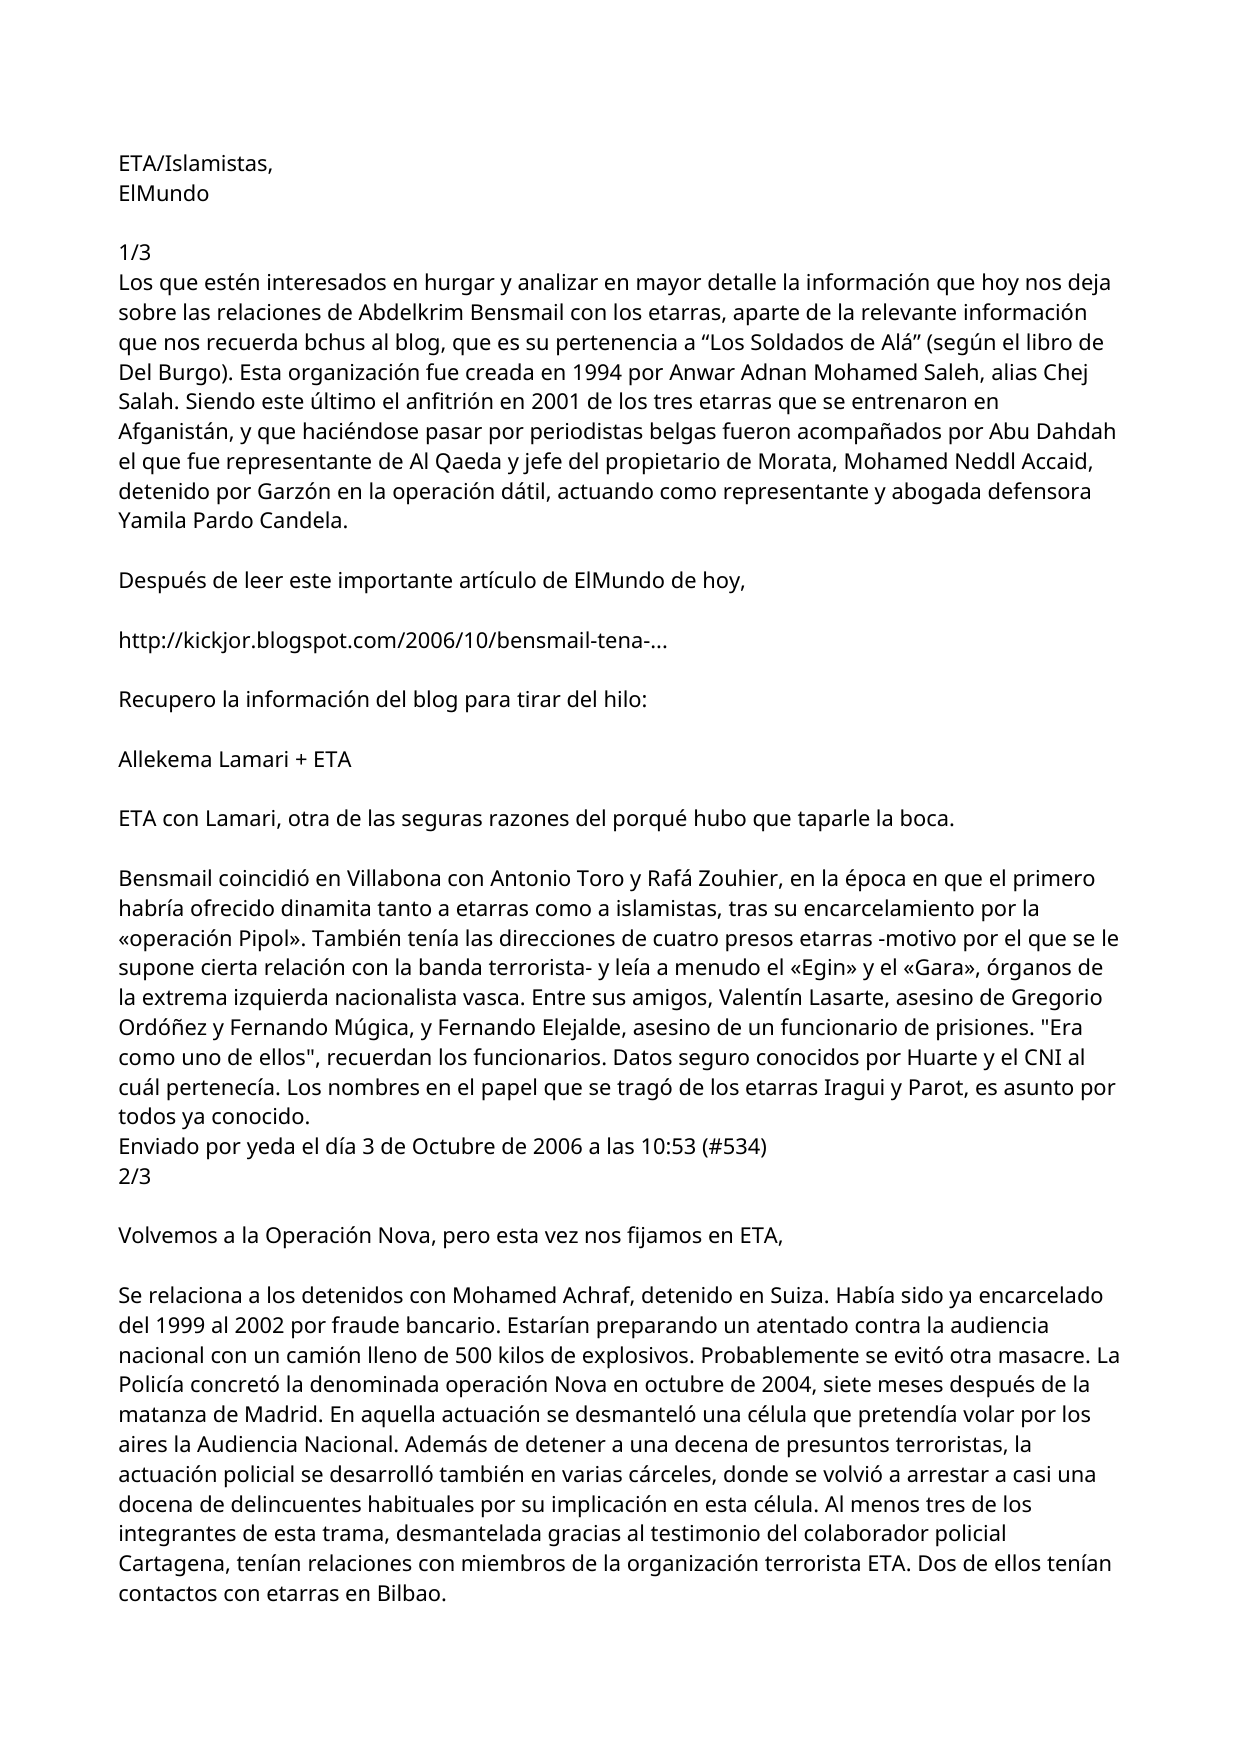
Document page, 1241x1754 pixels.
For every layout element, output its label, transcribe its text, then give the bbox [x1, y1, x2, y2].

text Después de leer este importante artículo de ElMundo de hoy, [118, 565, 1122, 595]
text ElMundo [118, 178, 1122, 207]
text Bensmail coincidió en Villabona con Antonio Toro y Rafá Zouhier, en la época en que el primero habría ofrecido dinamita tanto a etarras como a islamistas, tras su encarcelamiento por la «operación Pipol». También tenía las direcciones de cuatro presos etarras -motivo por el que se le supone cierta relación con la banda terrorista- y leía a menudo el «Egin» y el «Gara», órganos de la extrema izquierda nacionalista vasca. Entre sus amigos, Valentín Lasarte, asesino de Gregorio Ordóñez y Fernando Múgica, y Fernando Elejalde, asesino de un funcionario de prisiones. "Era como uno de ellos", recuerdan los funcionarios. Datos seguro conocidos por Huarte y el CNI al cuál pertenecía. Los nombres en el papel que se tragó de los etarras Iragui y Parot, es asunto por todos ya conocido. [118, 863, 1122, 1131]
text Se relaciona a los detenidos con Mohamed Achraf, detenido en Suiza. Había sido ya encarcelado del 1999 al 2002 por fraude bancario. Estarían preparando un atentado contra la audiencia nacional con un camión lleno de 500 kilos de explosivos. Probablemente se evitó otra masacre. La Policía concretó la denominada operación Nova en octubre de 2004, siete meses después de la matanza de Madrid. En aquella actuación se desmanteló una célula que pretendía volar por los aires la Audiencia Nacional. Además de detener a una decena de presuntos terroristas, la actuación policial se desarrolló también en varias cárceles, donde se volvió a arrestar a casi una docena de delincuentes habituales por su implicación en esta célula. Al menos tres de los integrantes de esta trama, desmantelada gracias al testimonio del colaborador policial Cartagena, tenían relaciones con miembros de la organización terrorista ETA. Dos de ellos tenían contactos con etarras en Bilbao. [118, 1280, 1122, 1608]
text 2/3 [118, 1161, 1122, 1191]
text 1/3 [118, 237, 1122, 267]
text ETA/Islamistas, [118, 148, 1122, 178]
text ETA con Lamari, otra de las seguras razones del porqué hubo que taparle la boca. [118, 803, 1122, 833]
text Volvemos a la Operación Nova, pero esta vez nos fijamos en ETA, [118, 1220, 1122, 1250]
text Recupero la información del blog para tirar del hilo: [118, 684, 1122, 714]
text Allekema Lamari + ETA [118, 744, 1122, 773]
text Enviado por yeda el día 3 de Octubre de 2006 a las 10:53 (#534) [118, 1131, 1122, 1161]
text http://kickjor.blogspot.com/2006/10/bensmail-tena-... [118, 624, 1122, 654]
text Los que estén interesados en hurgar y analizar en mayor detalle la información que hoy nos deja sobre las relaciones de Abdelkrim Bensmail con los etarras, aparte de la relevante información que nos recuerda bchus al blog, que es su pertenencia a “Los Soldados de Alá” (según el libro de Del Burgo). Esta organización fue creada en 1994 por Anwar Adnan Mohamed Saleh, alias Chej Salah. Siendo este último el anfitrión en 2001 de los tres etarras que se entrenaron en Afganistán, y que haciéndose pasar por periodistas belgas fueron acompañados por Abu Dahdah el que fue representante de Al Qaeda y jefe del propietario de Morata, Mohamed Neddl Accaid, detenido por Garzón en la operación dátil, actuando como representante y abogada defensora Yamila Pardo Candela. [118, 267, 1122, 535]
